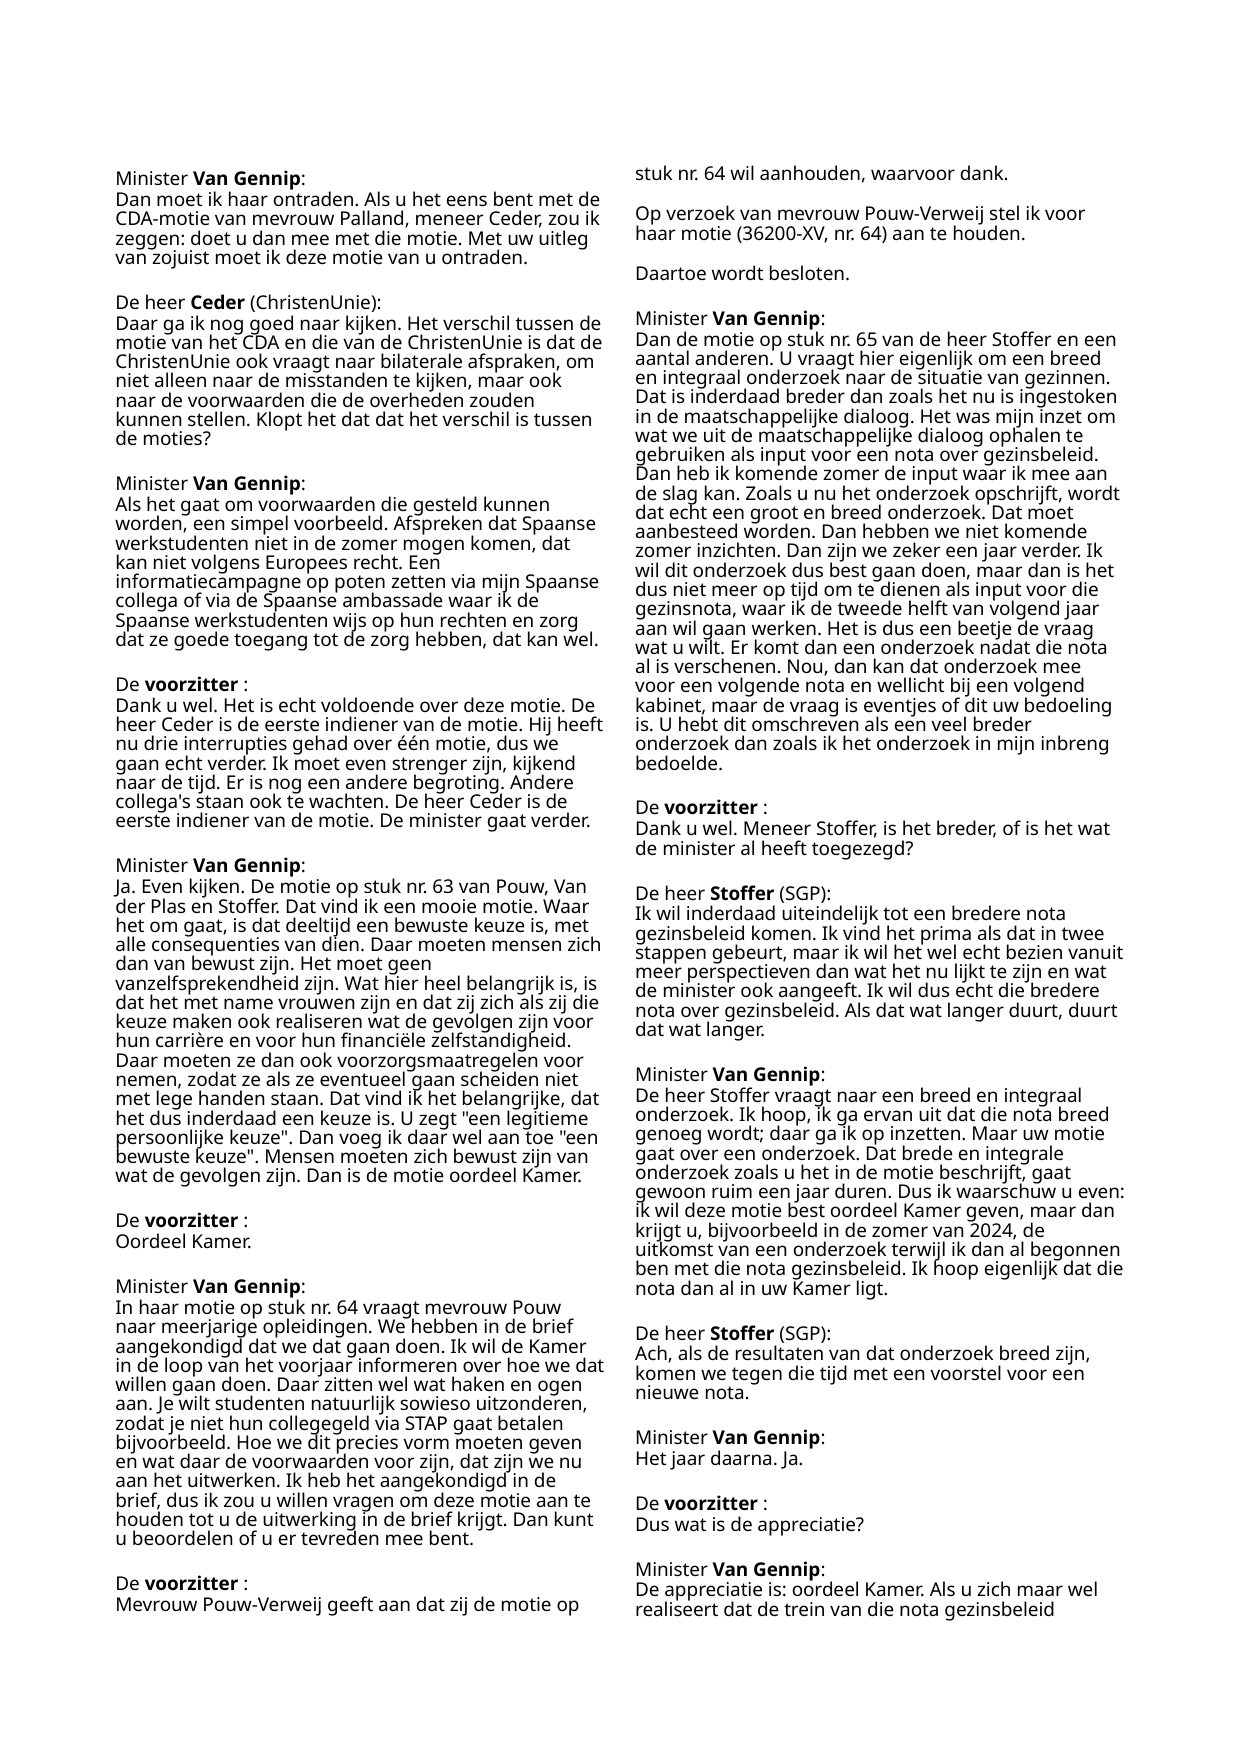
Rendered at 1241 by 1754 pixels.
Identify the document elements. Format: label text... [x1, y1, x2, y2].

text Ik wil inderdaad uiteindelijk tot een bredere nota gezinsbeleid komen. Ik vind het prima als dat in twee stappen gebeurt, maar ik wil het wel echt bezien vanuit meer perspectieven dan wat het nu lijkt te zijn en wat de minister ook aangeeft. Ik wil dus echt die bredere nota over gezinsbeleid. Als dat wat langer duurt, duurt dat wat langer. [635, 905, 1125, 1040]
text Minister Van Gennip: [115, 470, 605, 496]
text Het jaar daarna. Ja. [635, 1450, 1125, 1469]
text Minister Van Gennip: [115, 853, 605, 878]
text De voorzitter : [115, 1207, 605, 1233]
text Minister Van Gennip: [635, 1556, 1125, 1581]
text Als het gaat om voorwaarden die gesteld kunnen worden, een simpel voorbeeld. Afspreken dat Spaanse werkstudenten niet in de zomer mogen komen, dat kan niet volgens Europees recht. Een informatiecampagne op poten zetten via mijn Spaanse collega of via de Spaanse ambassade waar ik de Spaanse werkstudenten wijs op hun rechten en zorg dat ze goede toegang tot de zorg hebben, dat kan wel. [115, 496, 605, 650]
text Minister Van Gennip: [635, 1424, 1125, 1450]
text De voorzitter : [115, 671, 605, 697]
text De heer Stoffer (SGP): [635, 1320, 1125, 1345]
text Ach, als de resultaten van dat onderzoek breed zijn, komen we tegen die tijd met een voorstel voor een nieuwe nota. [635, 1345, 1125, 1403]
text In haar motie op stuk nr. 64 vraagt mevrouw Pouw naar meerjarige opleidingen. We hebben in de brief aangekondigd dat we dat gaan doen. Ik wil de Kamer in de loop van het voorjaar informeren over hoe we dat willen gaan doen. Daar zitten wel wat haken en ogen aan. Je wilt studenten natuurlijk sowieso uitzonderen, zodat je niet hun collegegeld via STAP gaat betalen bijvoorbeeld. Hoe we dit precies vorm moeten geven en wat daar de voorwaarden voor zijn, dat zijn we nu aan het uitwerken. Ik heb het aangekondigd in de brief, dus ik zou u willen vragen om deze motie aan te houden tot u de uitwerking in de brief krijgt. Dan kunt u beoordelen of u er tevreden mee bent. [115, 1299, 605, 1549]
text De voorzitter : [635, 794, 1125, 820]
text Ja. Even kijken. De motie op stuk nr. 63 van Pouw, Van der Plas en Stoffer. Dat vind ik een mooie motie. Waar het om gaat, is dat deeltijd een bewuste keuze is, met alle consequenties van dien. Daar moeten mensen zich dan van bewust zijn. Het moet geen vanzelfsprekendheid zijn. Wat hier heel belangrijk is, is dat het met name vrouwen zijn en dat zij zich als zij die keuze maken ook realiseren wat de gevolgen zijn voor hun carrière en voor hun financiële zelfstandigheid. Daar moeten ze dan ook voorzorgsmaatregelen voor nemen, zodat ze als ze eventueel gaan scheiden niet met lege handen staan. Dat vind ik het belangrijke, dat het dus inderdaad een keuze is. U zegt "een legitieme persoonlijke keuze". Dan voeg ik daar wel aan toe "een bewuste keuze". Mensen moeten zich bewust zijn van wat de gevolgen zijn. Dan is de motie oordeel Kamer. [115, 878, 605, 1187]
text De voorzitter : [635, 1490, 1125, 1516]
text De voorzitter : [115, 1570, 605, 1596]
text Dan de motie op stuk nr. 65 van de heer Stoffer en een aantal anderen. U vraagt hier eigenlijk om een breed en integraal onderzoek naar de situatie van gezinnen. Dat is inderdaad breder dan zoals het nu is ingestoken in de maatschappelijke dialoog. Het was mijn inzet om wat we uit de maatschappelijke dialoog ophalen te gebruiken als input voor een nota over gezinsbeleid. Dan heb ik komende zomer de input waar ik mee aan de slag kan. Zoals u nu het onderzoek opschrijft, wordt dat echt een groot en breed onderzoek. Dat moet aanbesteed worden. Dan hebben we niet komende zomer inzichten. Dan zijn we zeker een jaar verder. Ik wil dit onderzoek dus best gaan doen, maar dan is het dus niet meer op tijd om te dienen als input voor die gezinsnota, waar ik de tweede helft van volgend jaar aan wil gaan werken. Het is dus een beetje de vraag wat u wilt. Er komt dan een onderzoek nadat die nota al is verschenen. Nou, dan kan dat onderzoek mee voor een volgende nota en wellicht bij een volgend kabinet, maar de vraag is eventjes of dit uw bedoeling is. U hebt dit omschreven als een veel breder onderzoek dan zoals ik het onderzoek in mijn inbreng bedoelde. [635, 331, 1125, 774]
text Minister Van Gennip: [635, 305, 1125, 331]
text stuk nr. 64 wil aanhouden, waarvoor dank. [635, 165, 1125, 184]
text De heer Stoffer (SGP): [635, 880, 1125, 905]
text Op verzoek van mevrouw Pouw-Verweij stel ik voor haar motie (36200-XV, nr. 64) aan te houden. [635, 205, 1125, 244]
text Dus wat is de appreciatie? [635, 1516, 1125, 1535]
text Daartoe wordt besloten. [635, 265, 1125, 284]
text Mevrouw Pouw-Verweij geeft aan dat zij de motie op [115, 1596, 605, 1615]
text Dank u wel. Meneer Stoffer, is het breder, of is het wat de minister al heeft toegezegd? [635, 820, 1125, 859]
text Oordeel Kamer. [115, 1233, 605, 1252]
text De appreciatie is: oordeel Kamer. Als u zich maar wel realiseert dat de trein van die nota gezinsbeleid [635, 1581, 1125, 1620]
text Dan moet ik haar ontraden. Als u het eens bent met de CDA-motie van mevrouw Palland, meneer Ceder, zou ik zeggen: doet u dan mee met die motie. Met uw uitleg van zojuist moet ik deze motie van u ontraden. [115, 191, 605, 268]
text Dank u wel. Het is echt voldoende over deze motie. De heer Ceder is de eerste indiener van de motie. Hij heeft nu drie interrupties gehad over één motie, dus we gaan echt verder. Ik moet even strenger zijn, kijkend naar de tijd. Er is nog een andere begroting. Andere collega's staan ook te wachten. De heer Ceder is de eerste indiener van de motie. De minister gaat verder. [115, 697, 605, 832]
text Minister Van Gennip: [115, 165, 605, 191]
text Minister Van Gennip: [635, 1061, 1125, 1087]
text De heer Ceder (ChristenUnie): [115, 289, 605, 315]
text Minister Van Gennip: [115, 1273, 605, 1299]
text De heer Stoffer vraagt naar een breed en integraal onderzoek. Ik hoop, ik ga ervan uit dat die nota breed genoeg wordt; daar ga ik op inzetten. Maar uw motie gaat over een onderzoek. Dat brede en integrale onderzoek zoals u het in de motie beschrijft, gaat gewoon ruim een jaar duren. Dus ik waarschuw u even: ik wil deze motie best oordeel Kamer geven, maar dan krijgt u, bijvoorbeeld in de zomer van 2024, de uitkomst van een onderzoek terwijl ik dan al begonnen ben met die nota gezinsbeleid. Ik hoop eigenlijk dat die nota dan al in uw Kamer ligt. [635, 1087, 1125, 1299]
text Daar ga ik nog goed naar kijken. Het verschil tussen de motie van het CDA en die van de ChristenUnie is dat de ChristenUnie ook vraagt naar bilaterale afspraken, om niet alleen naar de misstanden te kijken, maar ook naar de voorwaarden die de overheden zouden kunnen stellen. Klopt het dat dat het verschil is tussen de moties? [115, 315, 605, 449]
